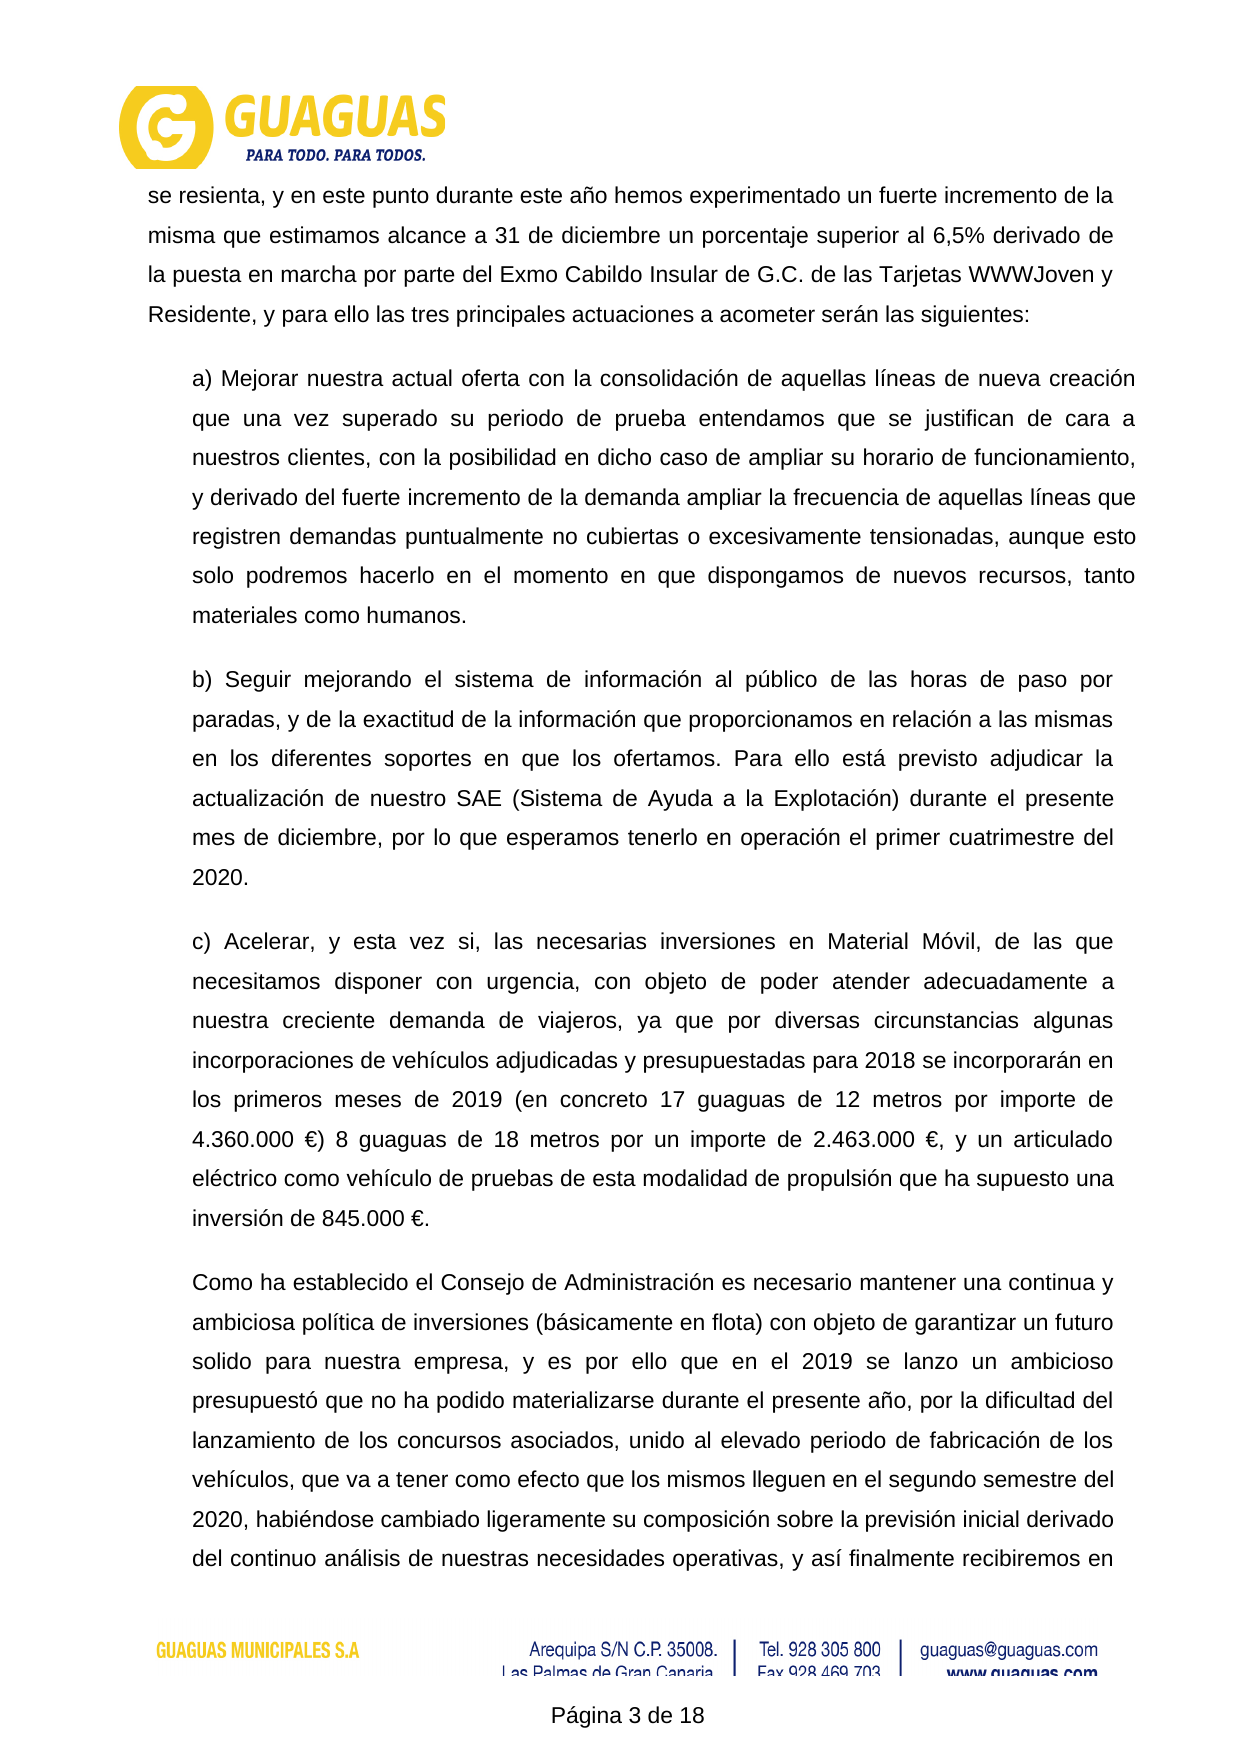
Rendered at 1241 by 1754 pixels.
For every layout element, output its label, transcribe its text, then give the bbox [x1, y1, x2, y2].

text Como ha establecido el Consejo de Administración es necesario mantener una continua y ambiciosa política de inversiones (básicamente en flota) con objeto de garantizar un futuro solido para nuestra empresa, y es por ello que en el 2019 se lanzo un ambicioso presupuestó que no ha podido materializarse durante el presente año, por la dificultad del lanzamiento de los concursos asociados, unido al elevado periodo de fabricación de los vehículos, que va a tener como efecto que los mismos lleguen en el segundo semestre del 2020, habiéndose cambiado ligeramente su composición sobre la previsión inicial derivado del continuo análisis de nuestras necesidades operativas, y así finalmente recibiremos en [192, 1269, 1114, 1572]
text c) Acelerar, y esta vez si, las necesarias inversiones en Material Móvil, de las que necesitamos disponer con urgencia, con objeto de poder atender adecuadamente a nuestra creciente demanda de viajeros, ya que por diversas circunstancias algunas incorporaciones de vehículos adjudicadas y presupuestadas para 2018 se incorporarán en los primeros meses de 2019 (en concreto 17 guaguas de 12 metros por importe de 4.360.000 €) 8 guaguas de 18 metros por un importe de 2.463.000 €, y un articulado eléctrico como vehículo de pruebas de esta modalidad de propulsión que ha supuesto una inversión de 845.000 €. [192, 928, 1114, 1231]
text se resienta, y en este punto durante este año hemos experimentado un fuerte incremento de la misma que estimamos alcance a 31 de diciembre un porcentaje superior al 6,5% derivado de la puesta en marcha por parte del Exmo Cabildo Insular de G.C. de las Tarjetas WWWJoven y Residente, y para ello las tres principales actuaciones a acometer serán las siguientes: [148, 182, 1114, 327]
text a) Mejorar nuestra actual oferta con la consolidación de aquellas líneas de nueva creación que una vez superado su periodo de prueba entendamos que se justifican de cara a nuestros clientes, con la posibilidad en dicho caso de ampliar su horario de funcionamiento, y derivado del fuerte incremento de la demanda ampliar la frecuencia de aquellas líneas que registren demandas puntualmente no cubiertas o excesivamente tensionadas, aunque esto solo podremos hacerlo en el momento en que dispongamos de nuevos recursos, tanto materiales como humanos. [192, 365, 1137, 628]
text b) Seguir mejorando el sistema de información al público de las horas de paso por paradas, y de la exactitud de la información que proporcionamos en relación a las mismas en los diferentes soportes en que los ofertamos. Para ello está previsto adjudicar la actualización de nuestro SAE (Sistema de Ayuda a la Explotación) durante el presente mes de diciembre, por lo que esperamos tenerlo en operación el primer cuatrimestre del 2020. [192, 666, 1114, 890]
